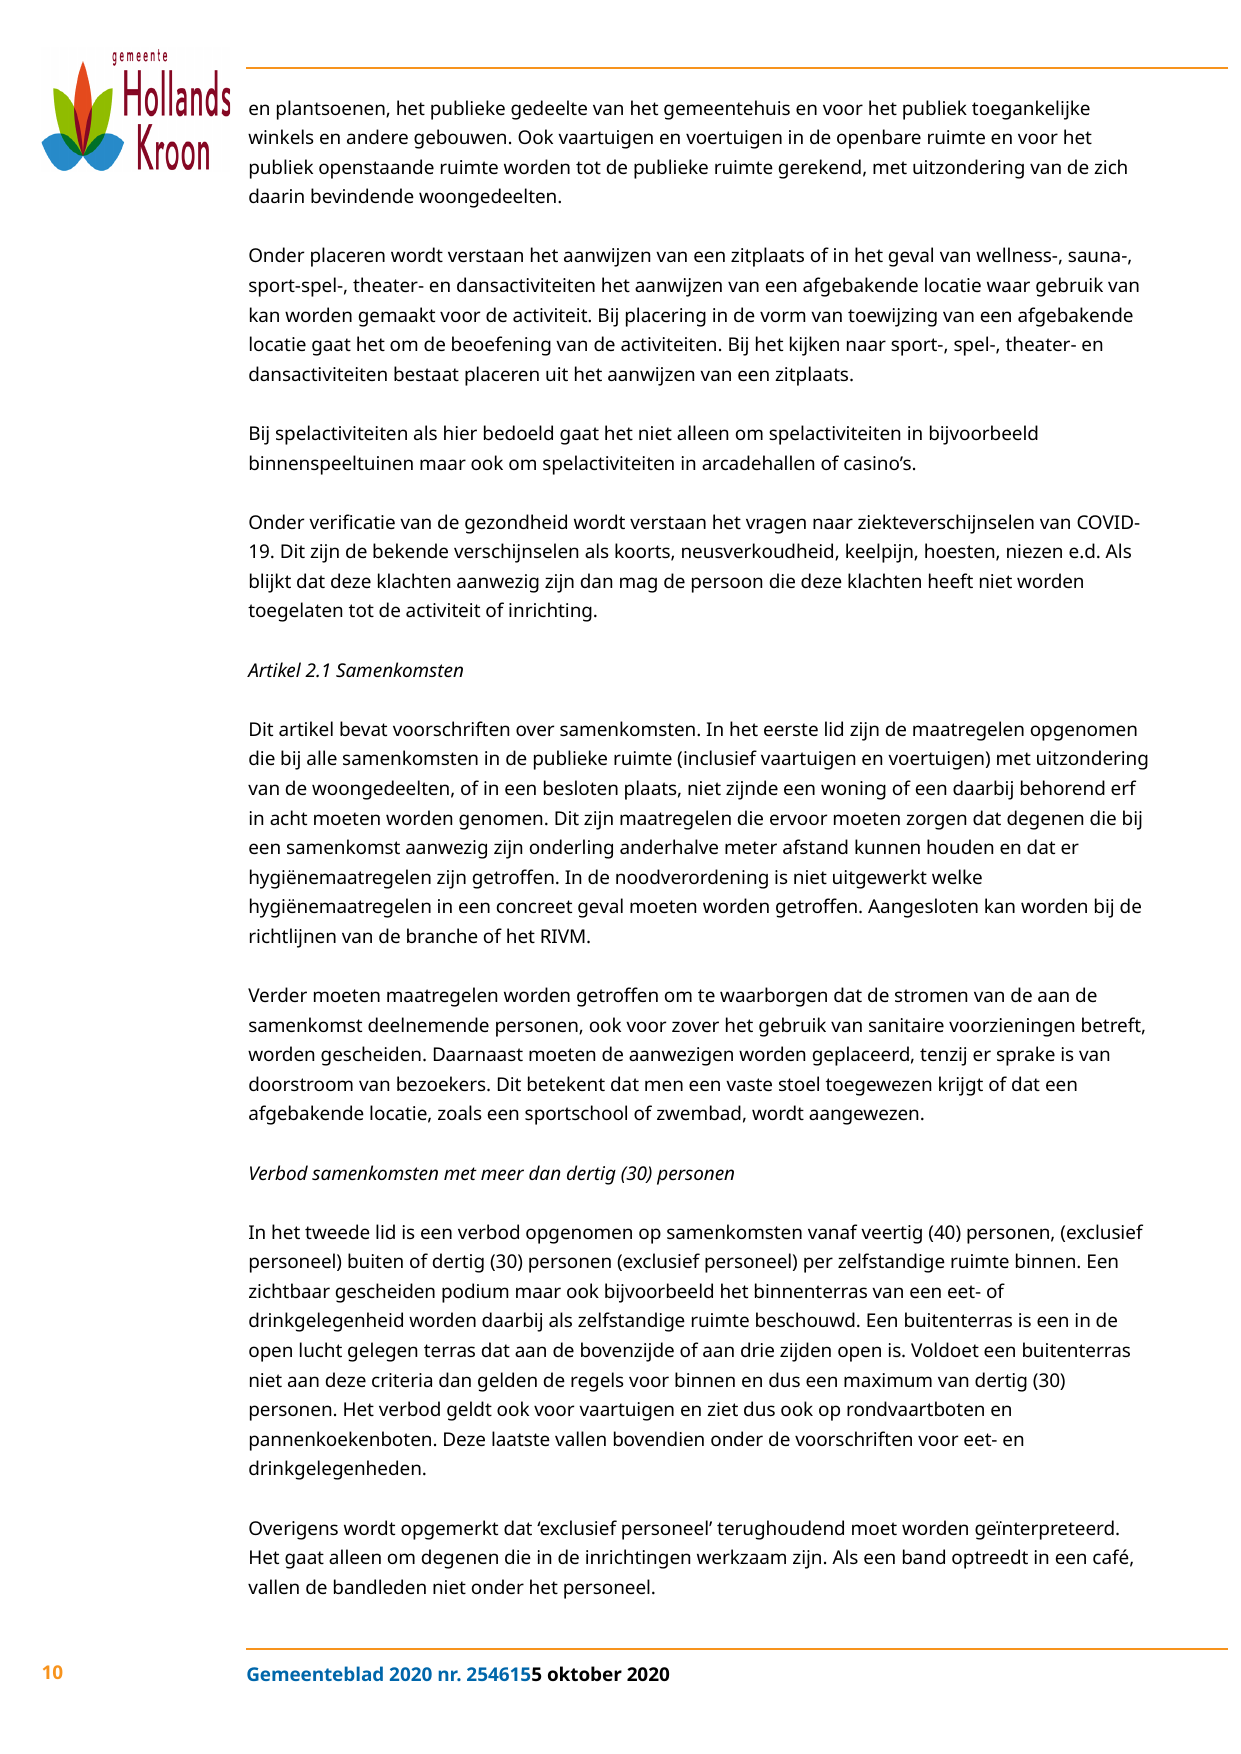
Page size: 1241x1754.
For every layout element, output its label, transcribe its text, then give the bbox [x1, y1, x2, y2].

text Dit artikel bevat voorschriften over samenkomsten. In het eerste lid zijn de maatregelen opgenomen die bij alle samenkomsten in de publieke ruimte (inclusief vaartuigen en voertuigen) met uitzondering van de woongedeelten, of in een besloten plaats, niet zijnde een woning of een daarbij behorend erf in acht moeten worden genomen. Dit zijn maatregelen die ervoor moeten zorgen dat degenen die bij een samenkomst aanwezig zijn onderling anderhalve meter afstand kunnen houden en dat er hygiënemaatregelen zijn getroffen. In de noodverordening is niet uitgewerkt welke hygiënemaatregelen in een concreet geval moeten worden getroffen. Aangesloten kan worden bij de richtlijnen van de branche of het RIVM. [248, 716, 1152, 949]
text In het tweede lid is een verbod opgenomen op samenkomsten vanaf veertig (40) personen, (exclusief personeel) buiten of dertig (30) personen (exclusief personeel) per zelfstandige ruimte binnen. Een zichtbaar gescheiden podium maar ook bijvoorbeeld het binnenterras van een eet- of drinkgelegenheid worden daarbij als zelfstandige ruimte beschouwd. Een buitenterras is een in de open lucht gelegen terras dat aan de bovenzijde of aan drie zijden open is. Voldoet een buitenterras niet aan deze criteria dan gelden de regels voor binnen en dus een maximum van dertig (30) personen. Het verbod geldt ook voor vaartuigen en ziet dus ook op rondvaartboten en pannenkoekenboten. Deze laatste vallen bovendien onder de voorschriften voor eet- en drinkgelegenheden. [248, 1219, 1152, 1481]
text Overigens wordt opgemerkt dat ‘exclusief personeel’ terughoudend moet worden geïnterpreteerd. Het gaat alleen om degenen die in de inrichtingen werkzaam zijn. Als een band optreedt in een café, vallen de bandleden niet onder het personeel. [248, 1515, 1152, 1600]
text Artikel 2.1 Samenkomsten [248, 657, 1152, 683]
text Bij spelactiviteiten als hier bedoeld gaat het niet alleen om spelactiviteiten in bijvoorbeeld binnenspeeltuinen maar ook om spelactiviteiten in arcadehallen of casino’s. [248, 420, 1152, 476]
picture [41, 47, 231, 172]
text Onder placeren wordt verstaan het aanwijzen van een zitplaats of in het geval van wellness-, sauna-, sport-spel-, theater- en dansactiviteiten het aanwijzen van een afgebakende locatie waar gebruik van kan worden gemaakt voor de activiteit. Bij placering in de vorm van toewijzing van een afgebakende locatie gaat het om de beoefening van de activiteiten. Bij het kijken naar sport-, spel-, theater- en dansactiviteiten bestaat placeren uit het aanwijzen van een zitplaats. [248, 243, 1152, 387]
text en plantsoenen, het publieke gedeelte van het gemeentehuis en voor het publiek toegankelijke winkels en andere gebouwen. Ook vaartuigen en voertuigen in de openbare ruimte en voor het publiek openstaande ruimte worden tot de publieke ruimte gerekend, met uitzondering van de zich daarin bevindende woongedeelten. [248, 95, 1152, 209]
text Verbod samenkomsten met meer dan dertig (30) personen [248, 1160, 1152, 1186]
text Onder verificatie van de gezondheid wordt verstaan het vragen naar ziekteverschijnselen van COVID-19. Dit zijn de bekende verschijnselen als koorts, neusverkoudheid, keelpijn, hoesten, niezen e.d. Als blijkt dat deze klachten aanwezig zijn dan mag de persoon die deze klachten heeft niet worden toegelaten tot de activiteit of inrichting. [248, 509, 1152, 623]
text Verder moeten maatregelen worden getroffen om te waarborgen dat de stromen van de aan de samenkomst deelnemende personen, ook voor zover het gebruik van sanitaire voorzieningen betreft, worden gescheiden. Daarnaast moeten de aanwezigen worden geplaceerd, tenzij er sprake is van doorstroom van bezoekers. Dit betekent dat men een vaste stoel toegewezen krijgt of dat een afgebakende locatie, zoals een sportschool of zwembad, wordt aangewezen. [248, 982, 1152, 1126]
